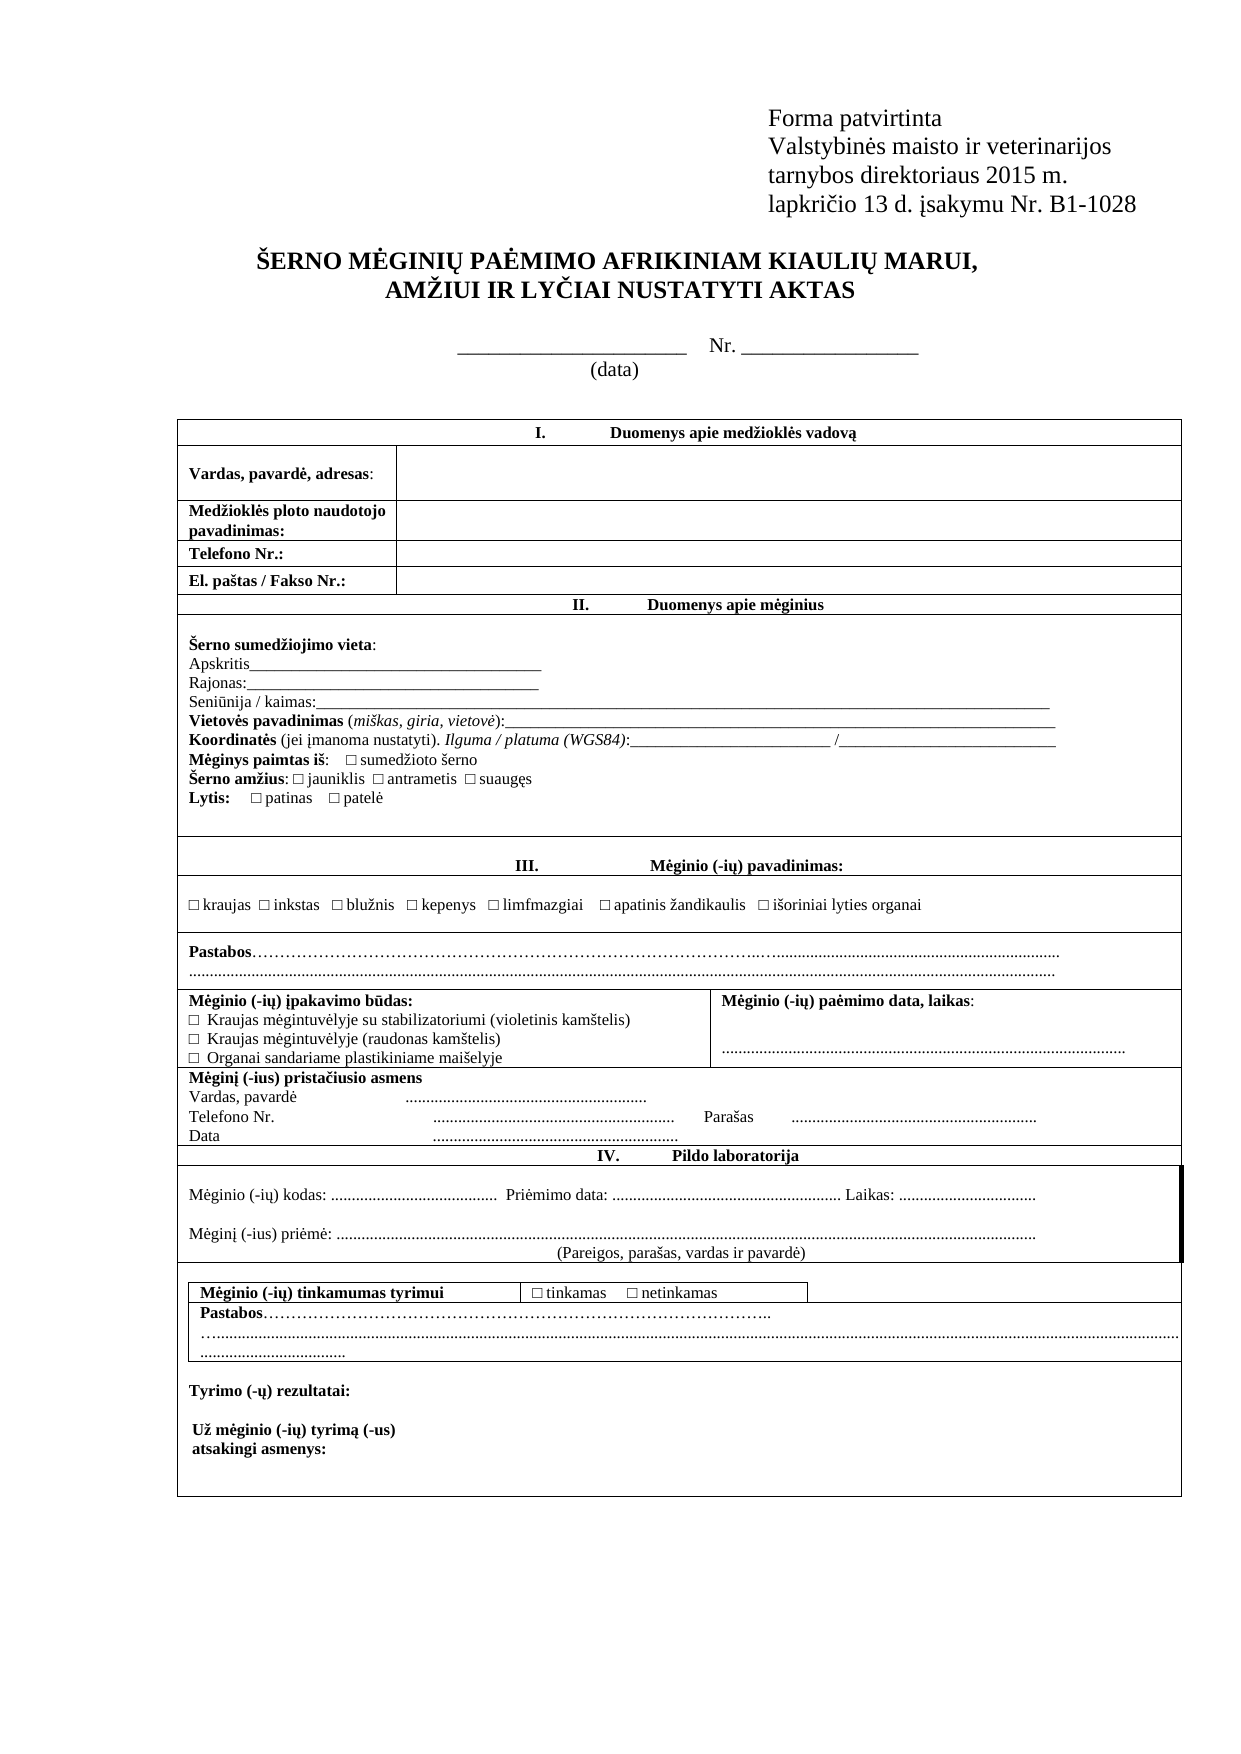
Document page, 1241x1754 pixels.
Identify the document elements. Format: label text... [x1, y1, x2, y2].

table_cell Šerno sumedžiojimo vieta: Apskritis___________________________________ Rajonas:___________________________________ Seniūnija / kaimas:________________________________________________________________________________________ Vietovės pavadinimas (miškas, giria, vietovė):__________________________________________________________________ Koordinatės (jei įmanoma nustatyti). Ilguma / platuma (WGS84):________________________ /__________________________ Mėginys paimtas iš: □ sumedžioto šerno Šerno amžius: □ jauniklis □ antrametis □ suaugęs Lytis: □ patinas □ patelė [178, 615, 1181, 836]
table_header Mėginio (-ių) tinkamumas tyrimui [189, 1283, 520, 1302]
text tarnybos direktoriaus 2015 m. [177, 160, 1181, 189]
table_cell [397, 541, 1181, 566]
table_cell Nr. _________________ [698, 333, 1181, 381]
table_cell [397, 501, 1181, 539]
table_cell Mėginio (-ių) įpakavimo būdas: □ Kraujas mėgintuvėlyje su stabilizatoriumi (violetinis kamštelis) □ Kraujas mėgintuvėlyje (raudonas kamštelis) □ Organai sandariame plastikiniame maišelyje [178, 990, 710, 1067]
table_cell □ kraujas □ inkstas □ blužnis □ kepenys □ limfmazgiai □ apatinis žandikaulis □ išoriniai lyties organai [178, 876, 1181, 932]
text AMŽIUI IR LYČIAI NUSTATYTI AKTAS [59, 275, 1181, 304]
text ŠERNO MĖGINIŲ PAĖMIMO AFRIKINIAM KIAULIŲ MARUI, [59, 246, 1181, 275]
text Forma patvirtinta [177, 103, 1181, 131]
table_cell Pastabos………………………………………………………………………………..….......................................................................................................................................................................................................................................................................... [189, 1303, 1181, 1361]
table_cell Mėginio (-ių) paėmimo data, laikas: ................................................................................................. [711, 990, 1181, 1067]
table_cell Medžioklės ploto naudotojo pavadinimas: [178, 501, 396, 539]
table_cell Telefono Nr.: [178, 541, 396, 566]
table_cell [397, 567, 1181, 594]
table_header [177, 304, 1181, 333]
table_cell II. Duomenys apie mėginius [178, 595, 1181, 614]
table_cell [397, 446, 1181, 500]
table_header I. Duomenys apie medžioklės vadovą [178, 420, 1181, 445]
table_header □ tinkamas □ netinkamas [521, 1283, 807, 1302]
table_header [808, 1282, 1181, 1302]
table_cell IV. Pildo laboratorija [178, 1146, 1181, 1165]
table_cell ______________________ (data) [177, 333, 698, 381]
text lapkričio 13 d. įsakymu Nr. B1-1028 [177, 189, 1181, 218]
text Valstybinės maisto ir veterinarijos [177, 131, 1181, 160]
table_cell El. paštas / Fakso Nr.: [178, 567, 396, 594]
table_cell Pastabos………………………………………………………………………………..….................................................................... ................................................................................................................................................................................................................ [178, 933, 1181, 989]
table_cell Mėginį (-ius) pristačiusio asmens Vardas, pavardė .......................................................... Telefono Nr. .......................................................... Parašas ........................................................... Data ........................................................... [178, 1068, 1181, 1145]
table_cell Tyrimo (-ų) rezultatai: Už mėginio (-ių) tyrimą (-us) atsakingi asmenys: [178, 1263, 1181, 1496]
table_cell [177, 381, 1181, 400]
table_cell Mėginio (-ių) kodas: ........................................ Priėmimo data: ....................................................... Laikas: ................................. Mėginį (-ius) priėmė: ........................................................................................................................................................................ (Pareigos, parašas, vardas ir pavardė) [178, 1166, 1179, 1262]
table_cell III. Mėginio (-ių) pavadinimas: [178, 837, 1181, 875]
table_cell Vardas, pavardė, adresas: [178, 446, 396, 500]
